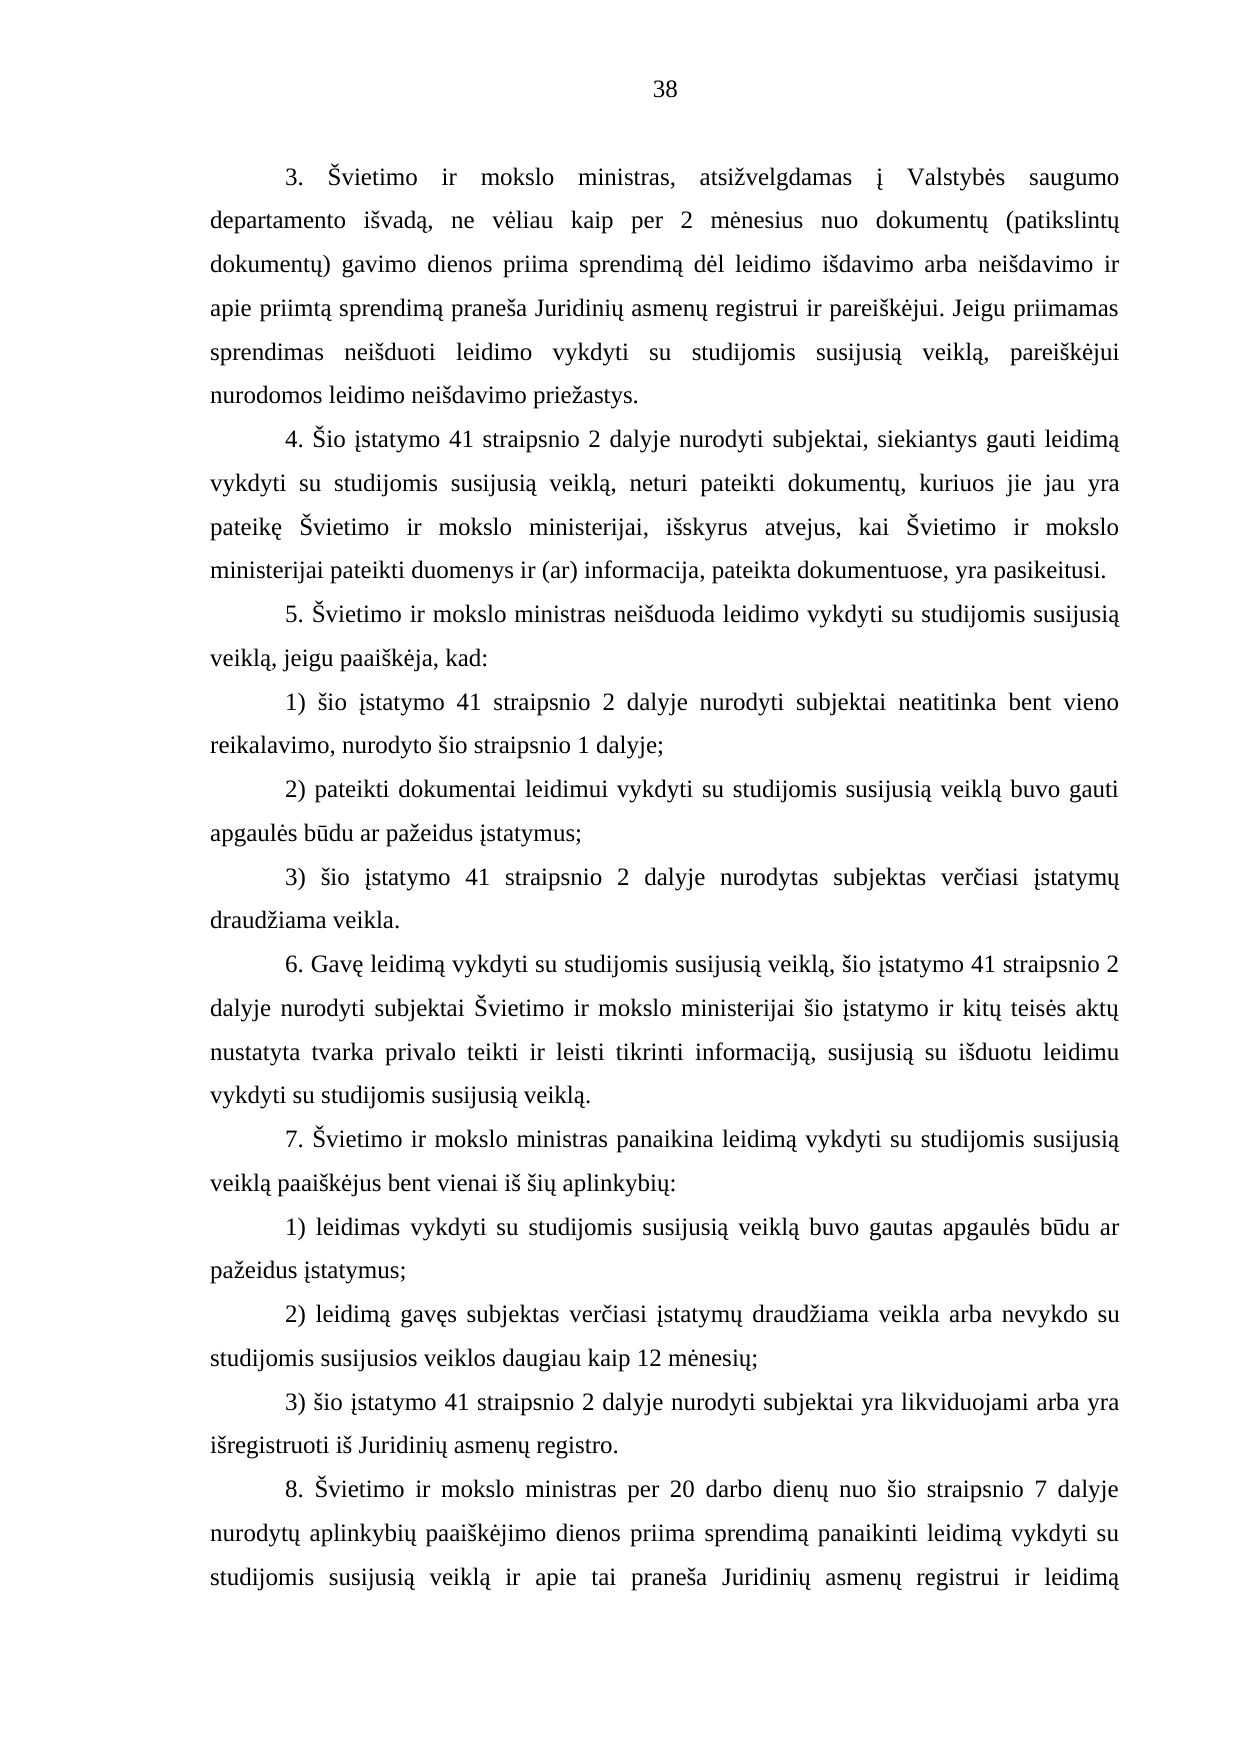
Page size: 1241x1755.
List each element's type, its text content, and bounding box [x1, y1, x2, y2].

text 4. Šio įstatymo 41 straipsnio 2 dalyje nurodyti subjektai, siekiantys gauti leidimą vykdyti su studijomis susijusią veiklą, neturi pateikti dokumentų, kuriuos jie jau yra pateikę Švietimo ir mokslo ministerijai, išskyrus atvejus, kai Švietimo ir mokslo ministerijai pateikti duomenys ir (ar) informacija, pateikta dokumentuose, yra pasikeitusi. [210, 412, 1120, 587]
text 8. Švietimo ir mokslo ministras per 20 darbo dienų nuo šio straipsnio 7 dalyje nurodytų aplinkybių paaiškėjimo dienos priima sprendimą panaikinti leidimą vykdyti su studijomis susijusią veiklą ir apie tai praneša Juridinių asmenų registrui ir leidimą [210, 1462, 1120, 1594]
text 7. Švietimo ir mokslo ministras panaikina leidimą vykdyti su studijomis susijusią veiklą paaiškėjus bent vienai iš šių aplinkybių: [210, 1112, 1120, 1200]
text 1) šio įstatymo 41 straipsnio 2 dalyje nurodyti subjektai neatitinka bent vieno reikalavimo, nurodyto šio straipsnio 1 dalyje; [210, 675, 1120, 762]
text 6. Gavę leidimą vykdyti su studijomis susijusią veiklą, šio įstatymo 41 straipsnio 2 dalyje nurodyti subjektai Švietimo ir mokslo ministerijai šio įstatymo ir kitų teisės aktų nustatyta tvarka privalo teikti ir leisti tikrinti informaciją, susijusią su išduotu leidimu vykdyti su studijomis susijusią veiklą. [210, 937, 1120, 1112]
text 2) pateikti dokumentai leidimui vykdyti su studijomis susijusią veiklą buvo gauti apgaulės būdu ar pažeidus įstatymus; [210, 762, 1120, 850]
text 2) leidimą gavęs subjektas verčiasi įstatymų draudžiama veikla arba nevykdo su studijomis susijusios veiklos daugiau kaip 12 mėnesių; [210, 1287, 1120, 1375]
text 3) šio įstatymo 41 straipsnio 2 dalyje nurodytas subjektas verčiasi įstatymų draudžiama veikla. [210, 850, 1120, 937]
text 3) šio įstatymo 41 straipsnio 2 dalyje nurodyti subjektai yra likviduojami arba yra išregistruoti iš Juridinių asmenų registro. [210, 1375, 1120, 1462]
text 5. Švietimo ir mokslo ministras neišduoda leidimo vykdyti su studijomis susijusią veiklą, jeigu paaiškėja, kad: [210, 587, 1120, 675]
text 3. Švietimo ir mokslo ministras, atsižvelgdamas į Valstybės saugumo departamento išvadą, ne vėliau kaip per 2 mėnesius nuo dokumentų (patikslintų dokumentų) gavimo dienos priima sprendimą dėl leidimo išdavimo arba neišdavimo ir apie priimtą sprendimą praneša Juridinių asmenų registrui ir pareiškėjui. Jeigu priimamas sprendimas neišduoti leidimo vykdyti su studijomis susijusią veiklą, pareiškėjui nurodomos leidimo neišdavimo priežastys. [210, 150, 1120, 412]
text 1) leidimas vykdyti su studijomis susijusią veiklą buvo gautas apgaulės būdu ar pažeidus įstatymus; [210, 1200, 1120, 1287]
